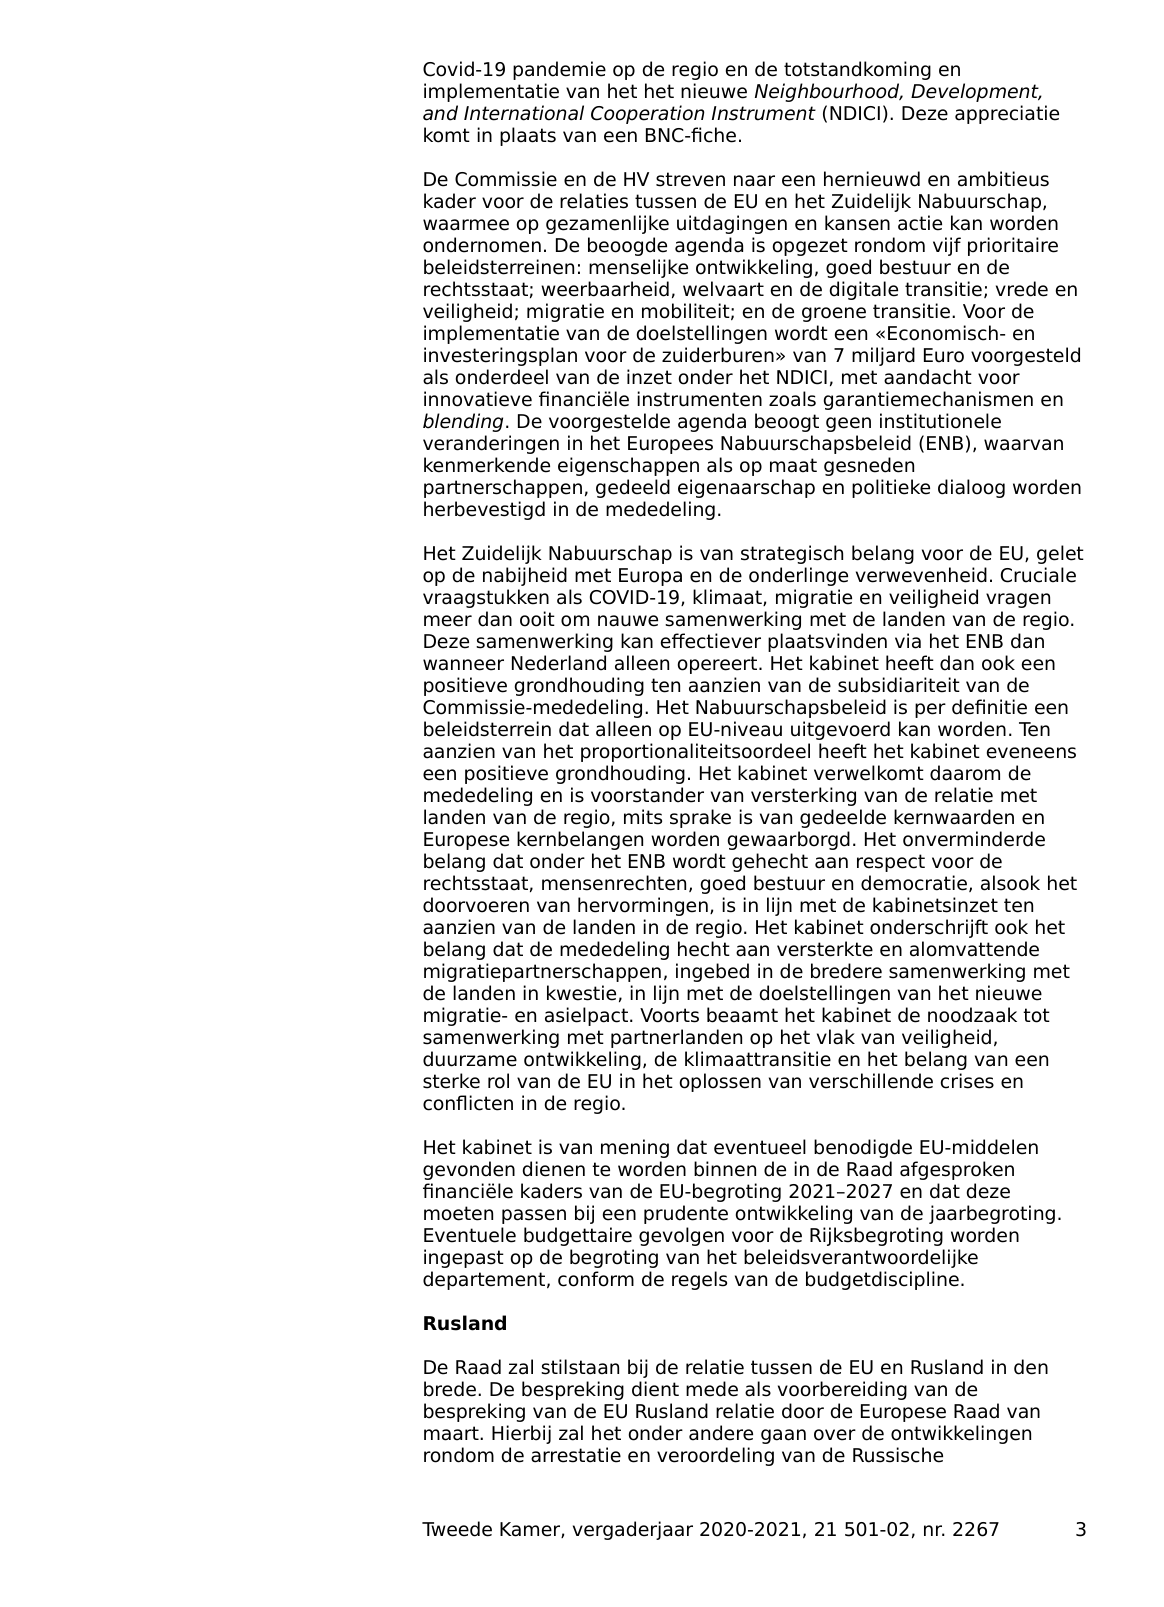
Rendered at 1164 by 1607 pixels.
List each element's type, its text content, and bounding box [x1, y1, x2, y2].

text Het kabinet is van mening dat eventueel benodigde EU-middelen gevonden dienen te worden binnen de in de Raad afgesproken financiële kaders van de EU-begroting 2021–2027 en dat deze moeten passen bij een prudente ontwikkeling van de jaarbegroting. Eventuele budgettaire gevolgen voor de Rijksbegroting worden ingepast op de begroting van het beleidsverantwoordelijke departement, conform de regels van de budgetdiscipline. [422, 1137, 1087, 1291]
text Het Zuidelijk Nabuurschap is van strategisch belang voor de EU, gelet op de nabijheid met Europa en de onderlinge verwevenheid. Cruciale vraagstukken als COVID-19, klimaat, migratie en veiligheid vragen meer dan ooit om nauwe samenwerking met de landen van de regio. Deze samenwerking kan effectiever plaatsvinden via het ENB dan wanneer Nederland alleen opereert. Het kabinet heeft dan ook een positieve grondhouding ten aanzien van de subsidiariteit van de Commissie-mededeling. Het Nabuurschapsbeleid is per definitie een beleidsterrein dat alleen op EU-niveau uitgevoerd kan worden. Ten aanzien van het proportionaliteitsoordeel heeft het kabinet eveneens een positieve grondhouding. Het kabinet verwelkomt daarom de mededeling en is voorstander van versterking van de relatie met landen van de regio, mits sprake is van gedeelde kernwaarden en Europese kernbelangen worden gewaarborgd. Het onverminderde belang dat onder het ENB wordt gehecht aan respect voor de rechtsstaat, mensenrechten, goed bestuur en democratie, alsook het doorvoeren van hervormingen, is in lijn met de kabinetsinzet ten aanzien van de landen in de regio. Het kabinet onderschrijft ook het belang dat de mededeling hecht aan versterkte en alomvattende migratiepartnerschappen, ingebed in de bredere samenwerking met de landen in kwestie, in lijn met de doelstellingen van het nieuwe migratie- en asielpact. Voorts beaamt het kabinet de noodzaak tot samenwerking met partnerlanden op het vlak van veiligheid, duurzame ontwikkeling, de klimaattransitie en het belang van een sterke rol van de EU in het oplossen van verschillende crises en conflicten in de regio. [422, 543, 1087, 1114]
text Covid-19 pandemie op de regio en de totstandkoming en implementatie van het het nieuwe Neighbourhood, Development, and International Cooperation Instrument (NDICI). Deze appreciatie komt in plaats van een BNC-fiche. [422, 59, 1087, 147]
text De Commissie en de HV streven naar een hernieuwd en ambitieus kader voor de relaties tussen de EU en het Zuidelijk Nabuurschap, waarmee op gezamenlijke uitdagingen en kansen actie kan worden ondernomen. De beoogde agenda is opgezet rondom vijf prioritaire beleidsterreinen: menselijke ontwikkeling, goed bestuur en de rechtsstaat; weerbaarheid, welvaart en de digitale transitie; vrede en veiligheid; migratie en mobiliteit; en de groene transitie. Voor de implementatie van de doelstellingen wordt een «Economisch- en investeringsplan voor de zuiderburen» van 7 miljard Euro voorgesteld als onderdeel van de inzet onder het NDICI, met aandacht voor innovatieve financiële instrumenten zoals garantiemechanismen en blending. De voorgestelde agenda beoogt geen institutionele veranderingen in het Europees Nabuurschapsbeleid (ENB), waarvan kenmerkende eigenschappen als op maat gesneden partnerschappen, gedeeld eigenaarschap en politieke dialoog worden herbevestigd in de mededeling. [422, 169, 1087, 521]
text De Raad zal stilstaan bij de relatie tussen de EU en Rusland in den brede. De bespreking dient mede als voorbereiding van de bespreking van de EU Rusland relatie door de Europese Raad van maart. Hierbij zal het onder andere gaan over de ontwikkelingen rondom de arrestatie en veroordeling van de Russische [422, 1357, 1087, 1467]
subtitle Rusland [422, 1313, 1087, 1335]
